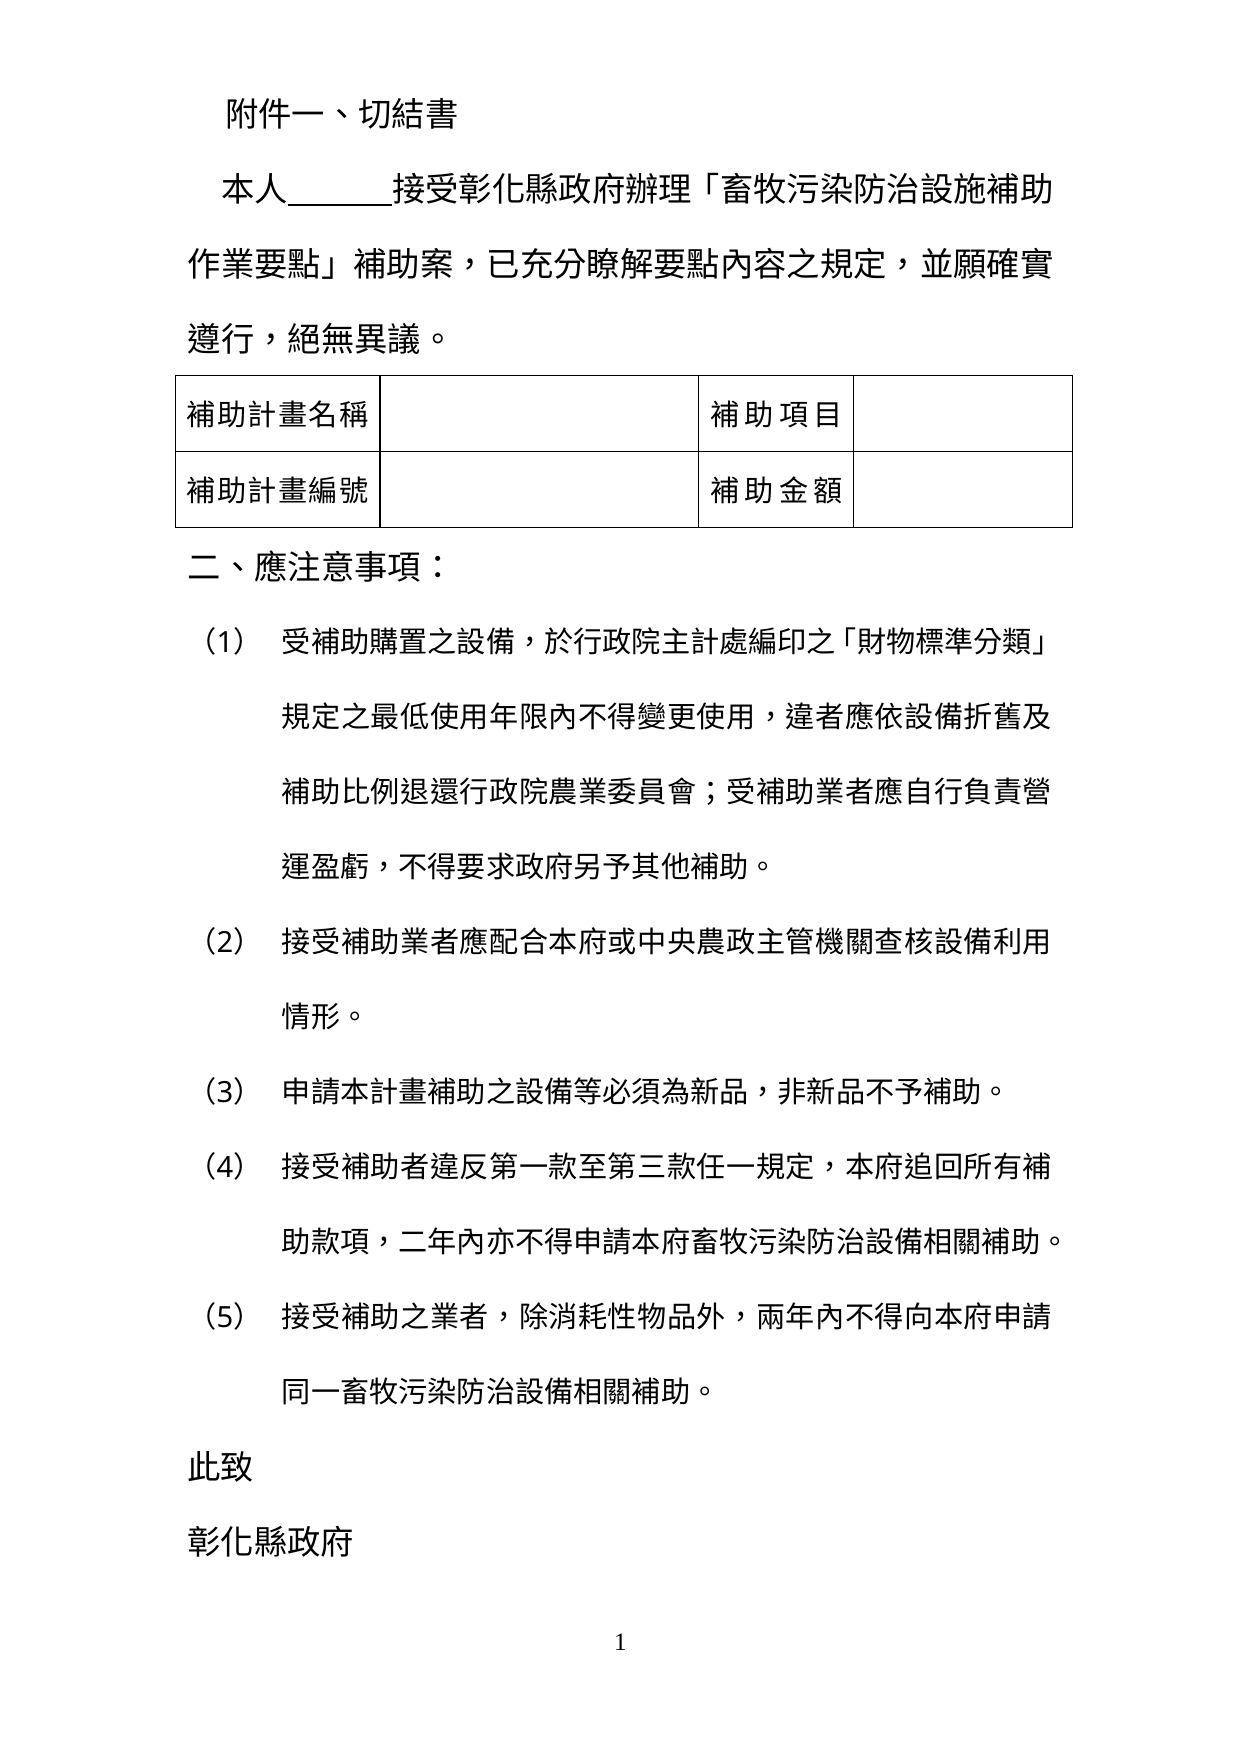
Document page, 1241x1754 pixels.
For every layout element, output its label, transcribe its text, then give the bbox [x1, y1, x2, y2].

table_cell 補助計畫編號 [176, 452, 379, 527]
text 本人 接受彰化縣政府辦理「畜牧污染防治設施補助作業要點」補助案，已充分瞭解要點內容之規定，並願確實遵行，絕無異議。 [187, 149, 1053, 374]
table_header [381, 376, 698, 451]
table_header 補助項目 [699, 376, 853, 451]
text 二、應注意事項： [187, 528, 1053, 603]
text 彰化縣政府 [187, 1503, 1053, 1578]
list 接受補助業者應配合本府或中央農政主管機關查核設備利用情形。 [187, 903, 1053, 1053]
table_header 補助計畫名稱 [176, 376, 379, 451]
table_header [854, 376, 1072, 451]
list 受補助購置之設備，於行政院主計處編印之「財物標準分類」規定之最低使用年限內不得變更使用，違者應依設備折舊及補助比例退還行政院農業委員會；受補助業者應自行負責營運盈虧，不得要求政府另予其他補助。 [187, 603, 1053, 903]
text 此致 [187, 1428, 1053, 1503]
text 附件一、切結書 [187, 74, 1053, 149]
list 接受補助之業者，除消耗性物品外，兩年內不得向本府申請同一畜牧污染防治設備相關補助。 [187, 1278, 1053, 1428]
list 接受補助者違反第一款至第三款任一規定，本府追回所有補助款項，二年內亦不得申請本府畜牧污染防治設備相關補助。 [187, 1128, 1053, 1278]
table_cell 補助金額 [699, 452, 853, 527]
table_cell [854, 452, 1072, 527]
list 申請本計畫補助之設備等必須為新品，非新品不予補助。 [187, 1053, 1053, 1128]
table_cell [381, 452, 698, 527]
